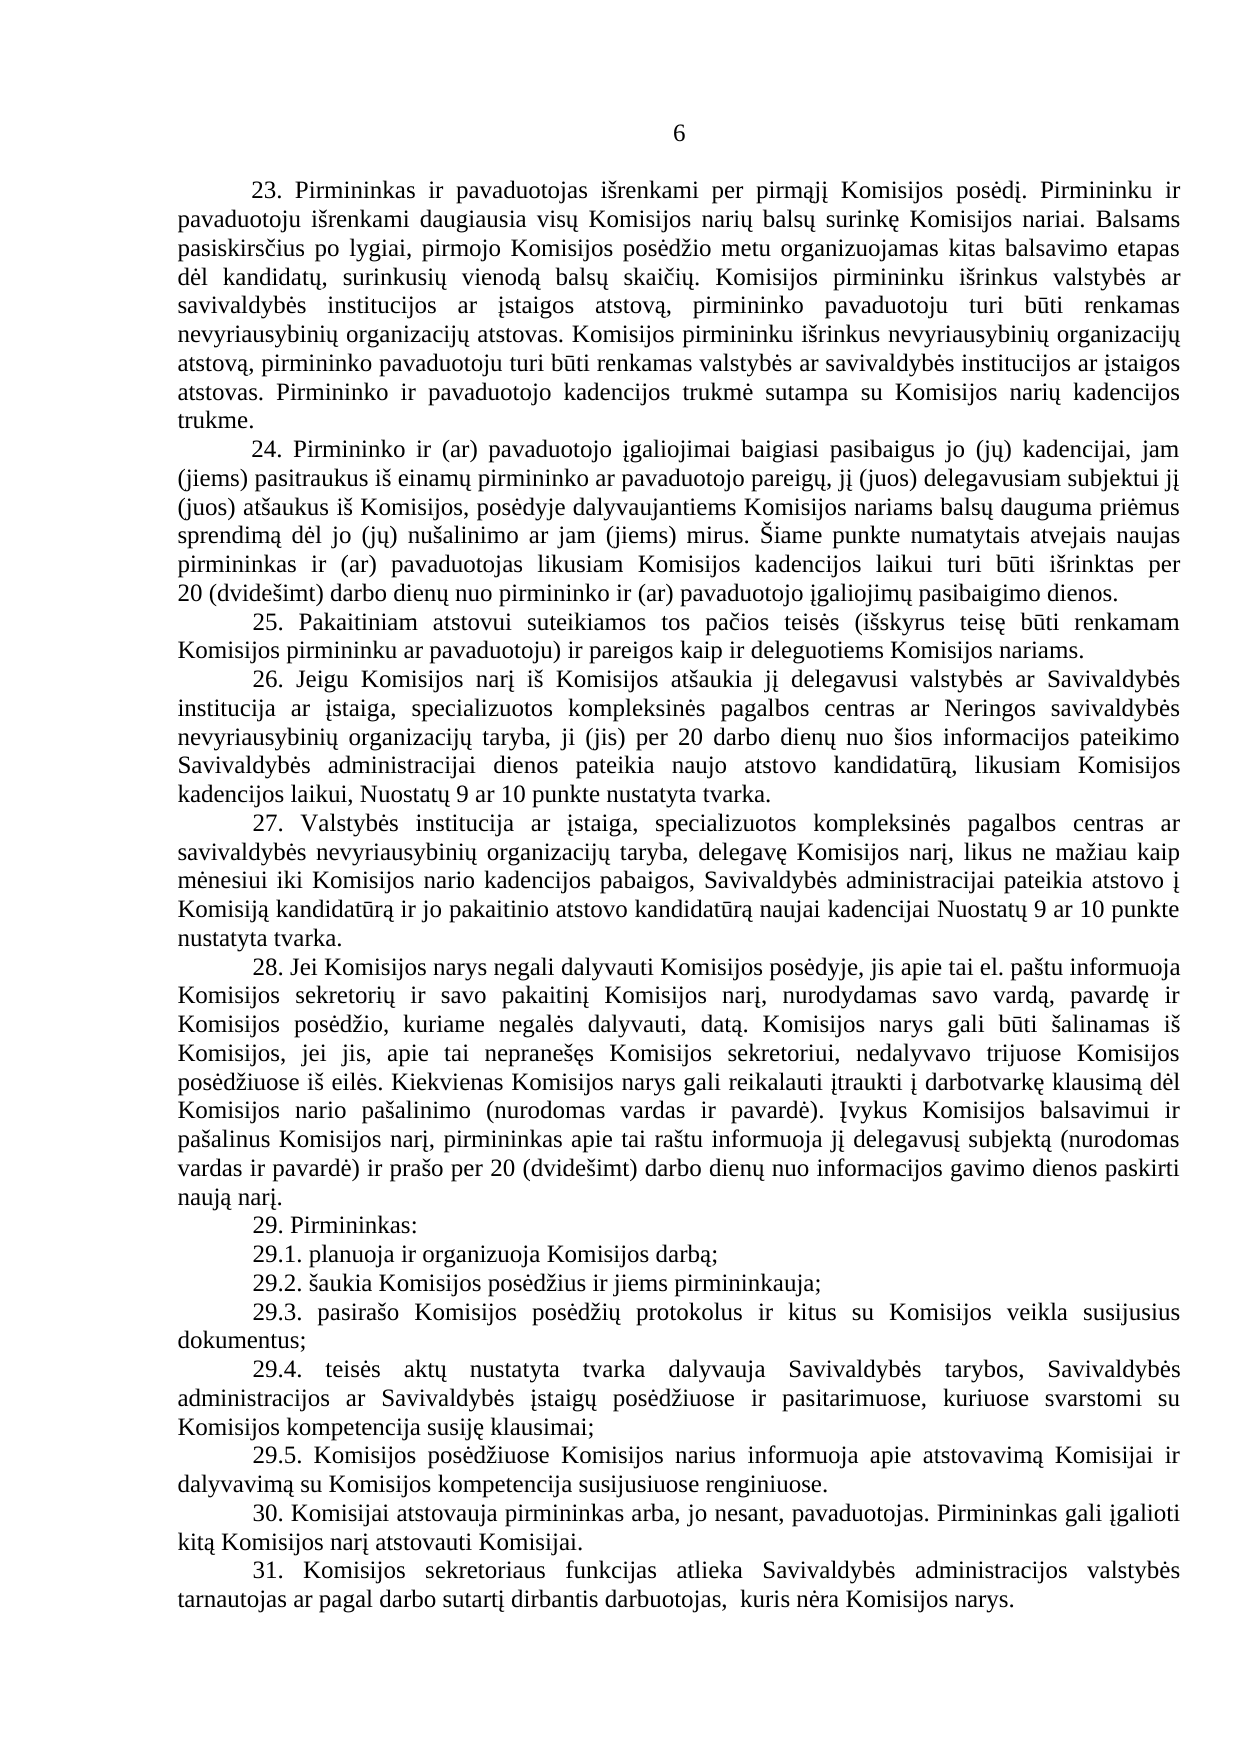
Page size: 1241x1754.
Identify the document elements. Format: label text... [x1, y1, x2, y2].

text 29.1. planuoja ir organizuoja Komisijos darbą; [177, 1239, 1181, 1268]
text 29.3. pasirašo Komisijos posėdžių protokolus ir kitus su Komisijos veikla susijusius dokumentus; [177, 1297, 1181, 1354]
text 27. Valstybės institucija ar įstaiga, specializuotos kompleksinės pagalbos centras ar savivaldybės nevyriausybinių organizacijų taryba, delegavę Komisijos narį, likus ne mažiau kaip mėnesiui iki Komisijos nario kadencijos pabaigos, Savivaldybės administracijai pateikia atstovo į Komisiją kandidatūrą ir jo pakaitinio atstovo kandidatūrą naujai kadencijai Nuostatų 9 ar 10 punkte nustatyta tvarka. [177, 808, 1181, 952]
text 29.4. teisės aktų nustatyta tvarka dalyvauja Savivaldybės tarybos, Savivaldybės administracijos ar Savivaldybės įstaigų posėdžiuose ir pasitarimuose, kuriuose svarstomi su Komisijos kompetencija susiję klausimai; [177, 1354, 1181, 1441]
text 24. Pirmininko ir (ar) pavaduotojo įgaliojimai baigiasi pasibaigus jo (jų) kadencijai, jam (jiems) pasitraukus iš einamų pirmininko ar pavaduotojo pareigų, jį (juos) delegavusiam subjektui jį (juos) atšaukus iš Komisijos, posėdyje dalyvaujantiems Komisijos nariams balsų dauguma priėmus sprendimą dėl jo (jų) nušalinimo ar jam (jiems) mirus. Šiame punkte numatytais atvejais naujas pirmininkas ir (ar) pavaduotojas likusiam Komisijos kadencijos laikui turi būti išrinktas per 20 (dvidešimt) darbo dienų nuo pirmininko ir (ar) pavaduotojo įgaliojimų pasibaigimo dienos. [177, 434, 1181, 607]
text 26. Jeigu Komisijos narį iš Komisijos atšaukia jį delegavusi valstybės ar Savivaldybės institucija ar įstaiga, specializuotos kompleksinės pagalbos centras ar Neringos savivaldybės nevyriausybinių organizacijų taryba, ji (jis) per 20 darbo dienų nuo šios informacijos pateikimo Savivaldybės administracijai dienos pateikia naujo atstovo kandidatūrą, likusiam Komisijos kadencijos laikui, Nuostatų 9 ar 10 punkte nustatyta tvarka. [177, 664, 1181, 808]
text 30. Komisijai atstovauja pirmininkas arba, jo nesant, pavaduotojas. Pirmininkas gali įgalioti kitą Komisijos narį atstovauti Komisijai. [177, 1498, 1181, 1556]
text 25. Pakaitiniam atstovui suteikiamos tos pačios teisės (išskyrus teisę būti renkamam Komisijos pirmininku ar pavaduotoju) ir pareigos kaip ir deleguotiems Komisijos nariams. [177, 607, 1181, 664]
text 29.5. Komisijos posėdžiuose Komisijos narius informuoja apie atstovavimą Komisijai ir dalyvavimą su Komisijos kompetencija susijusiuose renginiuose. [177, 1441, 1181, 1498]
text 29.2. šaukia Komisijos posėdžius ir jiems pirmininkauja; [177, 1268, 1181, 1297]
text 29. Pirmininkas: [177, 1211, 1181, 1239]
text 28. Jei Komisijos narys negali dalyvauti Komisijos posėdyje, jis apie tai el. paštu informuoja Komisijos sekretorių ir savo pakaitinį Komisijos narį, nurodydamas savo vardą, pavardę ir Komisijos posėdžio, kuriame negalės dalyvauti, datą. Komisijos narys gali būti šalinamas iš Komisijos, jei jis, apie tai nepranešęs Komisijos sekretoriui, nedalyvavo trijuose Komisijos posėdžiuose iš eilės. Kiekvienas Komisijos narys gali reikalauti įtraukti į darbotvarkę klausimą dėl Komisijos nario pašalinimo (nurodomas vardas ir pavardė). Įvykus Komisijos balsavimui ir pašalinus Komisijos narį, pirmininkas apie tai raštu informuoja jį delegavusį subjektą (nurodomas vardas ir pavardė) ir prašo per 20 (dvidešimt) darbo dienų nuo informacijos gavimo dienos paskirti naują narį. [177, 952, 1181, 1211]
text 23. Pirmininkas ir pavaduotojas išrenkami per pirmąjį Komisijos posėdį. Pirmininku ir pavaduotoju išrenkami daugiausia visų Komisijos narių balsų surinkę Komisijos nariai. Balsams pasiskirsčius po lygiai, pirmojo Komisijos posėdžio metu organizuojamas kitas balsavimo etapas dėl kandidatų, surinkusių vienodą balsų skaičių. Komisijos pirmininku išrinkus valstybės ar savivaldybės institucijos ar įstaigos atstovą, pirmininko pavaduotoju turi būti renkamas nevyriausybinių organizacijų atstovas. Komisijos pirmininku išrinkus nevyriausybinių organizacijų atstovą, pirmininko pavaduotoju turi būti renkamas valstybės ar savivaldybės institucijos ar įstaigos atstovas. Pirmininko ir pavaduotojo kadencijos trukmė sutampa su Komisijos narių kadencijos trukme. [177, 176, 1181, 434]
text 31. Komisijos sekretoriaus funkcijas atlieka Savivaldybės administracijos valstybės tarnautojas ar pagal darbo sutartį dirbantis darbuotojas, kuris nėra Komisijos narys. [177, 1556, 1181, 1613]
